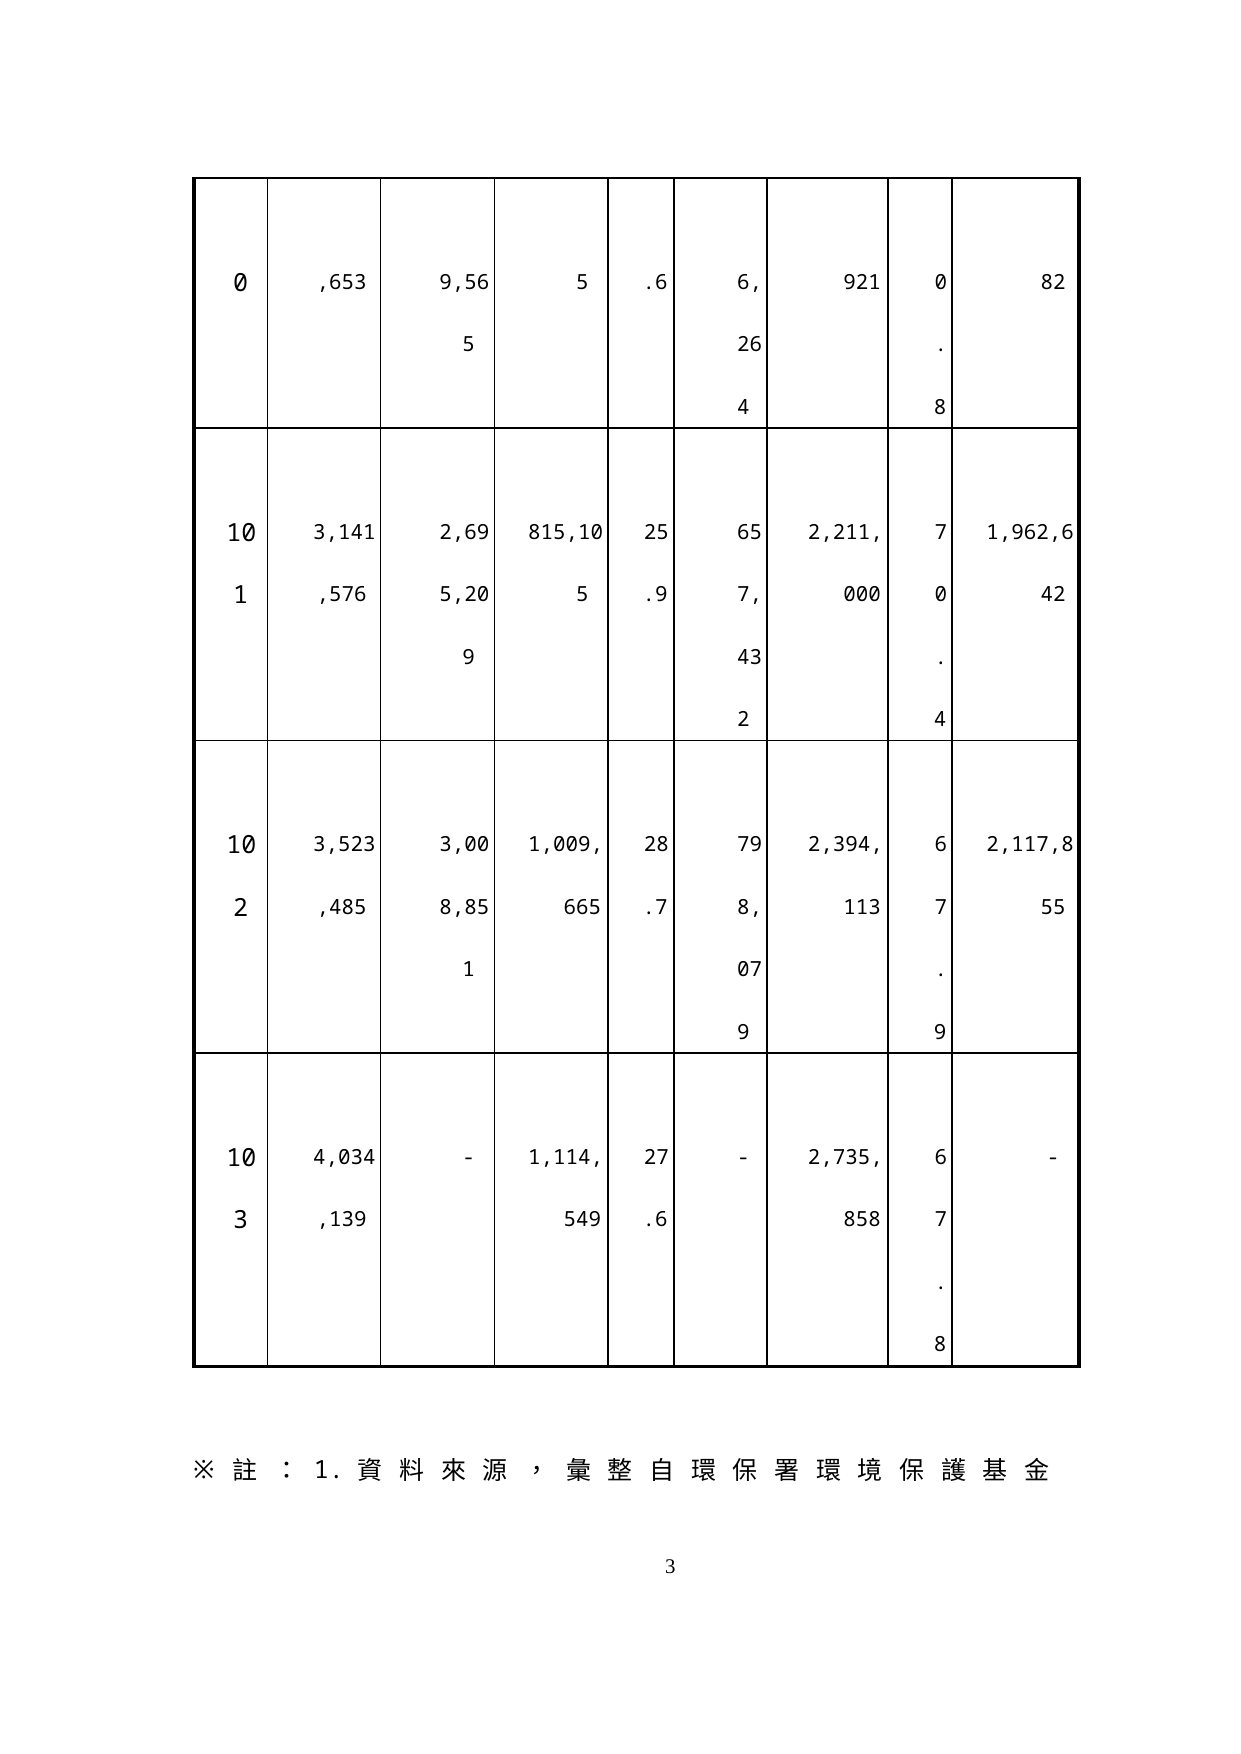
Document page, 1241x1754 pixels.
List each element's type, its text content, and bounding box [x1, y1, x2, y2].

table_cell 3,141,576 [268, 429, 380, 740]
table_cell 103 [196, 1054, 267, 1365]
table_cell 2,211,000 [768, 429, 887, 740]
table_cell 2,117,855 [953, 741, 1077, 1052]
table_cell 2,695,209 [381, 429, 494, 740]
table_cell 3,523,485 [268, 741, 380, 1052]
table_cell 2,394,113 [768, 741, 887, 1052]
table_cell 6,264 [675, 179, 766, 427]
table_cell 657,432 [675, 429, 766, 740]
table_cell 0.8 [889, 179, 951, 427]
table_cell 2,735,858 [768, 1054, 887, 1365]
table_cell - [953, 1054, 1077, 1365]
table_cell ,653 [268, 179, 380, 427]
table_cell 1,009,665 [495, 741, 607, 1052]
table_cell 102 [196, 741, 267, 1052]
table_cell 101 [196, 429, 267, 740]
table_cell 3,008,851 [381, 741, 494, 1052]
table_cell 82 [953, 179, 1077, 427]
table_cell 9,565 [381, 179, 494, 427]
table_cell 1,114,549 [495, 1054, 607, 1365]
table_cell 815,105 [495, 429, 607, 740]
table_cell - [381, 1054, 494, 1365]
table_cell 67.8 [889, 1054, 951, 1365]
table_cell - [675, 1054, 766, 1365]
table_cell 70.4 [889, 429, 951, 740]
table_cell 5 [495, 179, 607, 427]
table_cell .6 [609, 179, 673, 427]
table_cell 67.9 [889, 741, 951, 1052]
table_cell 798,079 [675, 741, 766, 1052]
table_cell 0 [196, 179, 267, 427]
table_cell 1,962,642 [953, 429, 1077, 740]
table_cell 27.6 [609, 1054, 673, 1365]
table_cell 25.9 [609, 429, 673, 740]
table_cell 4,034,139 [268, 1054, 380, 1365]
text ※註：1.資料來源，彙整自環保署環境保護基金 [183, 1427, 1058, 1490]
table_cell 28.7 [609, 741, 673, 1052]
table_cell 921 [768, 179, 887, 427]
